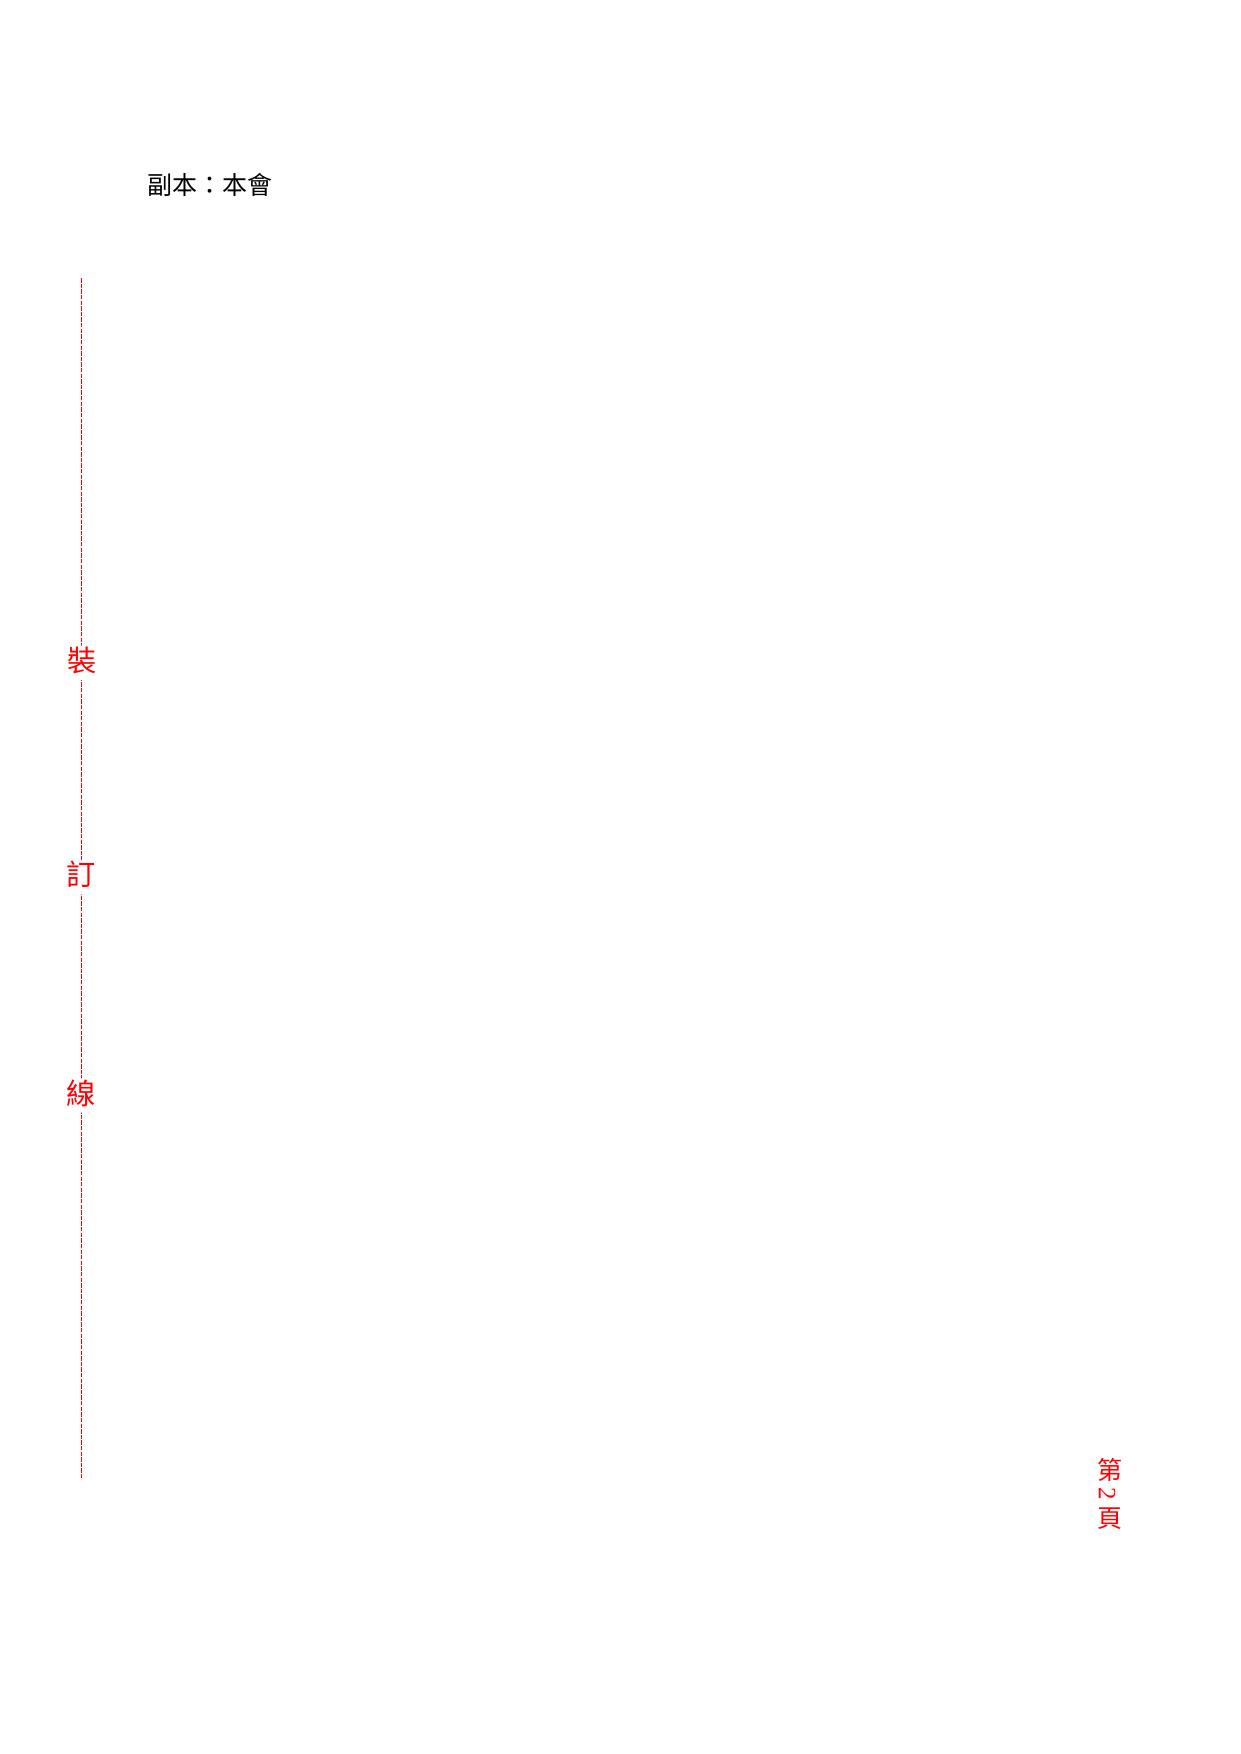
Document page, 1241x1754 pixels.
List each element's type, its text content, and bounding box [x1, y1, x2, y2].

text 副本：本會 [148, 164, 1122, 202]
